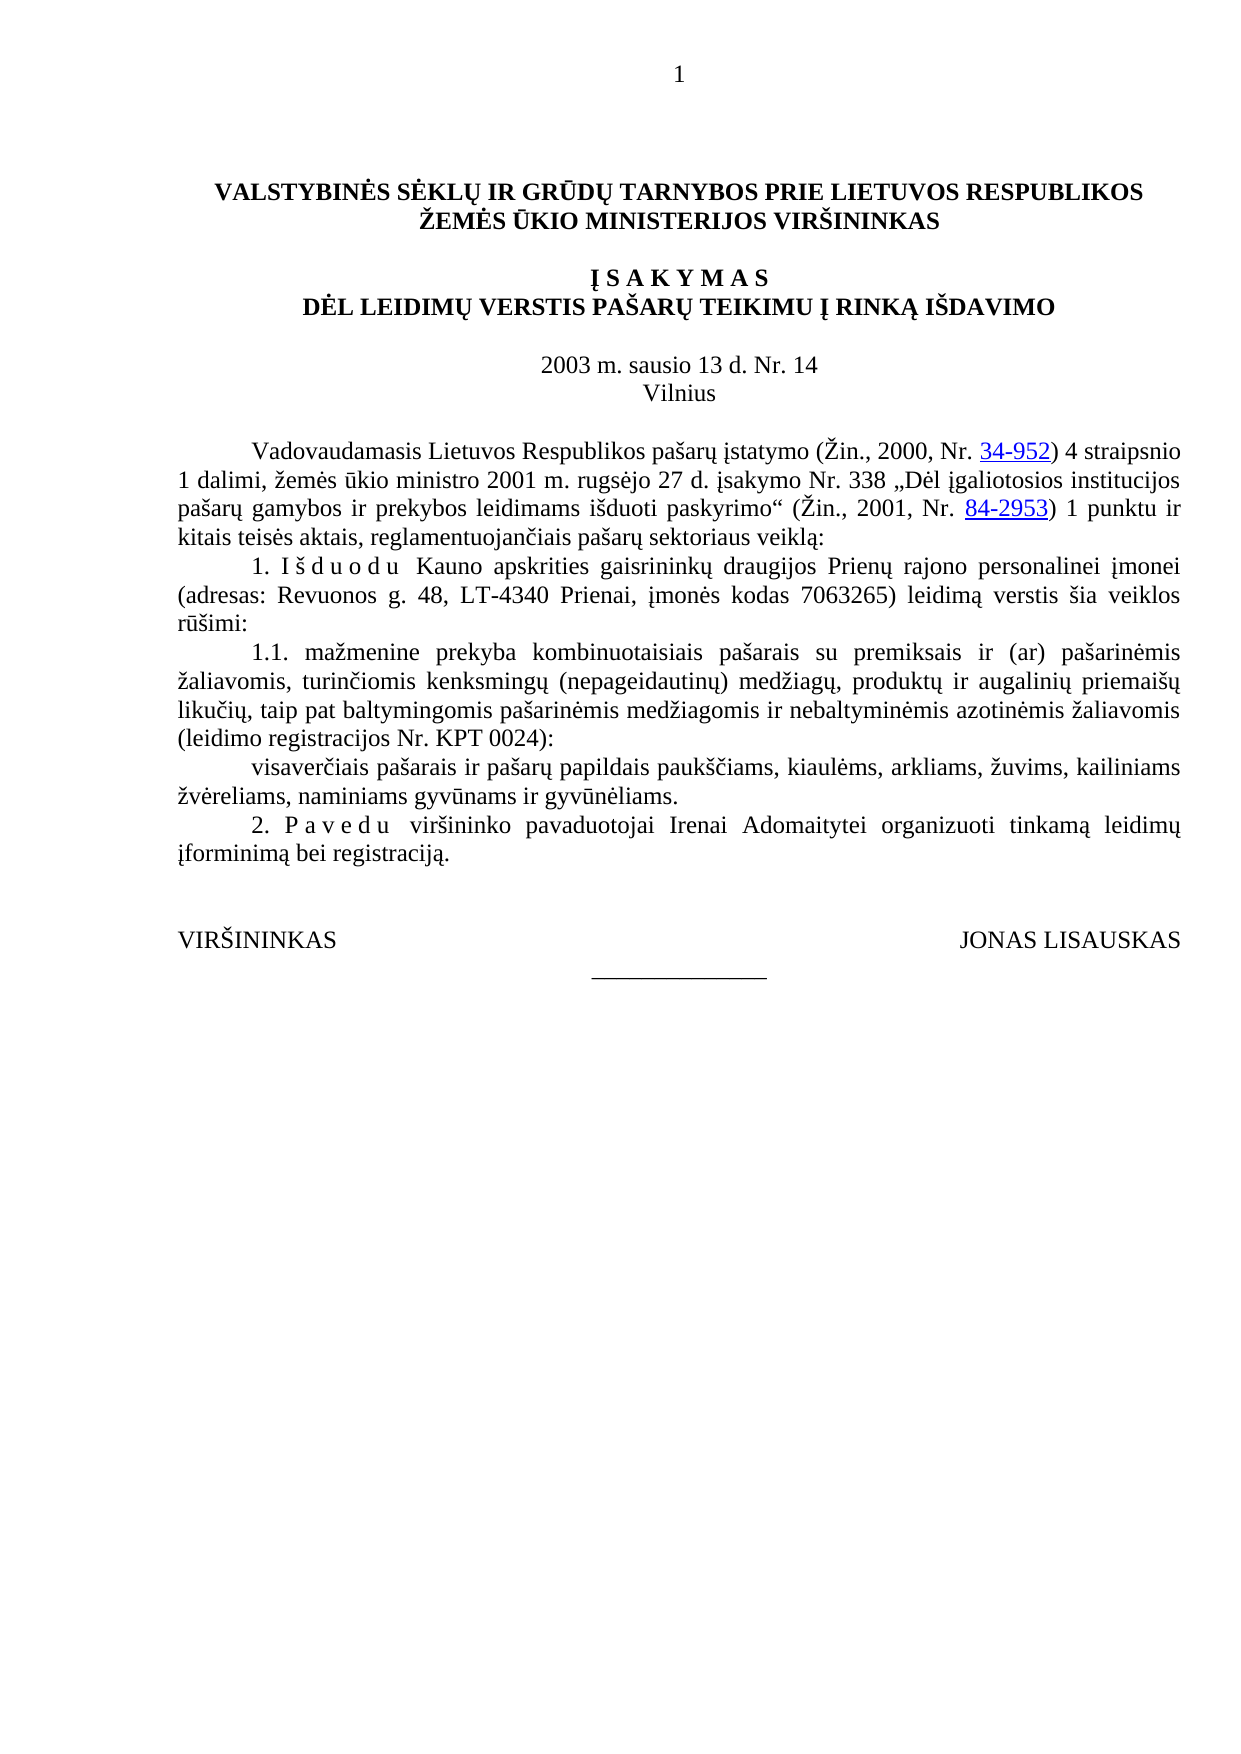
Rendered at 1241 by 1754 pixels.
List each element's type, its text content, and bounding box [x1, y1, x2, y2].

text Vilnius [177, 378, 1181, 407]
text 2. Pavedu viršininko pavaduotojai Irenai Adomaitytei organizuoti tinkamą leidimų įforminimą bei registraciją. [177, 810, 1181, 867]
text 1. Išduodu Kauno apskrities gaisrininkų draugijos Prienų rajono personalinei įmonei (adresas: Revuonos g. 48, LT-4340 Prienai, įmonės kodas 7063265) leidimą verstis šia veiklos rūšimi: [177, 551, 1181, 637]
text ______________ [177, 953, 1181, 982]
text VIRŠININKAS JONAS LISAUSKAS [177, 925, 1181, 953]
text Vadovaudamasis Lietuvos Respublikos pašarų įstatymo (Žin., 2000, Nr. 34-952) 4 straipsnio 1 dalimi, žemės ūkio ministro 2001 m. rugsėjo 27 d. įsakymo Nr. 338 „Dėl įgaliotosios institucijos pašarų gamybos ir prekybos leidimams išduoti paskyrimo“ (Žin., 2001, Nr. 84-2953) 1 punktu ir kitais teisės aktais, reglamentuojančiais pašarų sektoriaus veiklą: [177, 436, 1181, 551]
text Į S A K Y M A S [177, 263, 1181, 292]
text VALSTYBINĖS SĖKLŲ IR GRŪDŲ TARNYBOS PRIE LIETUVOS RESPUBLIKOS ŽEMĖS ŪKIO MINISTERIJOS VIRŠININKAS [177, 177, 1181, 235]
text 1.1. mažmenine prekyba kombinuotaisiais pašarais su premiksais ir (ar) pašarinėmis žaliavomis, turinčiomis kenksmingų (nepageidautinų) medžiagų, produktų ir augalinių priemaišų likučių, taip pat baltymingomis pašarinėmis medžiagomis ir nebaltyminėmis azotinėmis žaliavomis (leidimo registracijos Nr. KPT 0024): [177, 637, 1181, 752]
text DĖL LEIDIMŲ VERSTIS PAŠARŲ TEIKIMU Į RINKĄ IŠDAVIMO [177, 292, 1181, 321]
text visaverčiais pašarais ir pašarų papildais paukščiams, kiaulėms, arkliams, žuvims, kailiniams žvėreliams, naminiams gyvūnams ir gyvūnėliams. [177, 752, 1181, 810]
text 2003 m. sausio 13 d. Nr. 14 [177, 350, 1181, 378]
